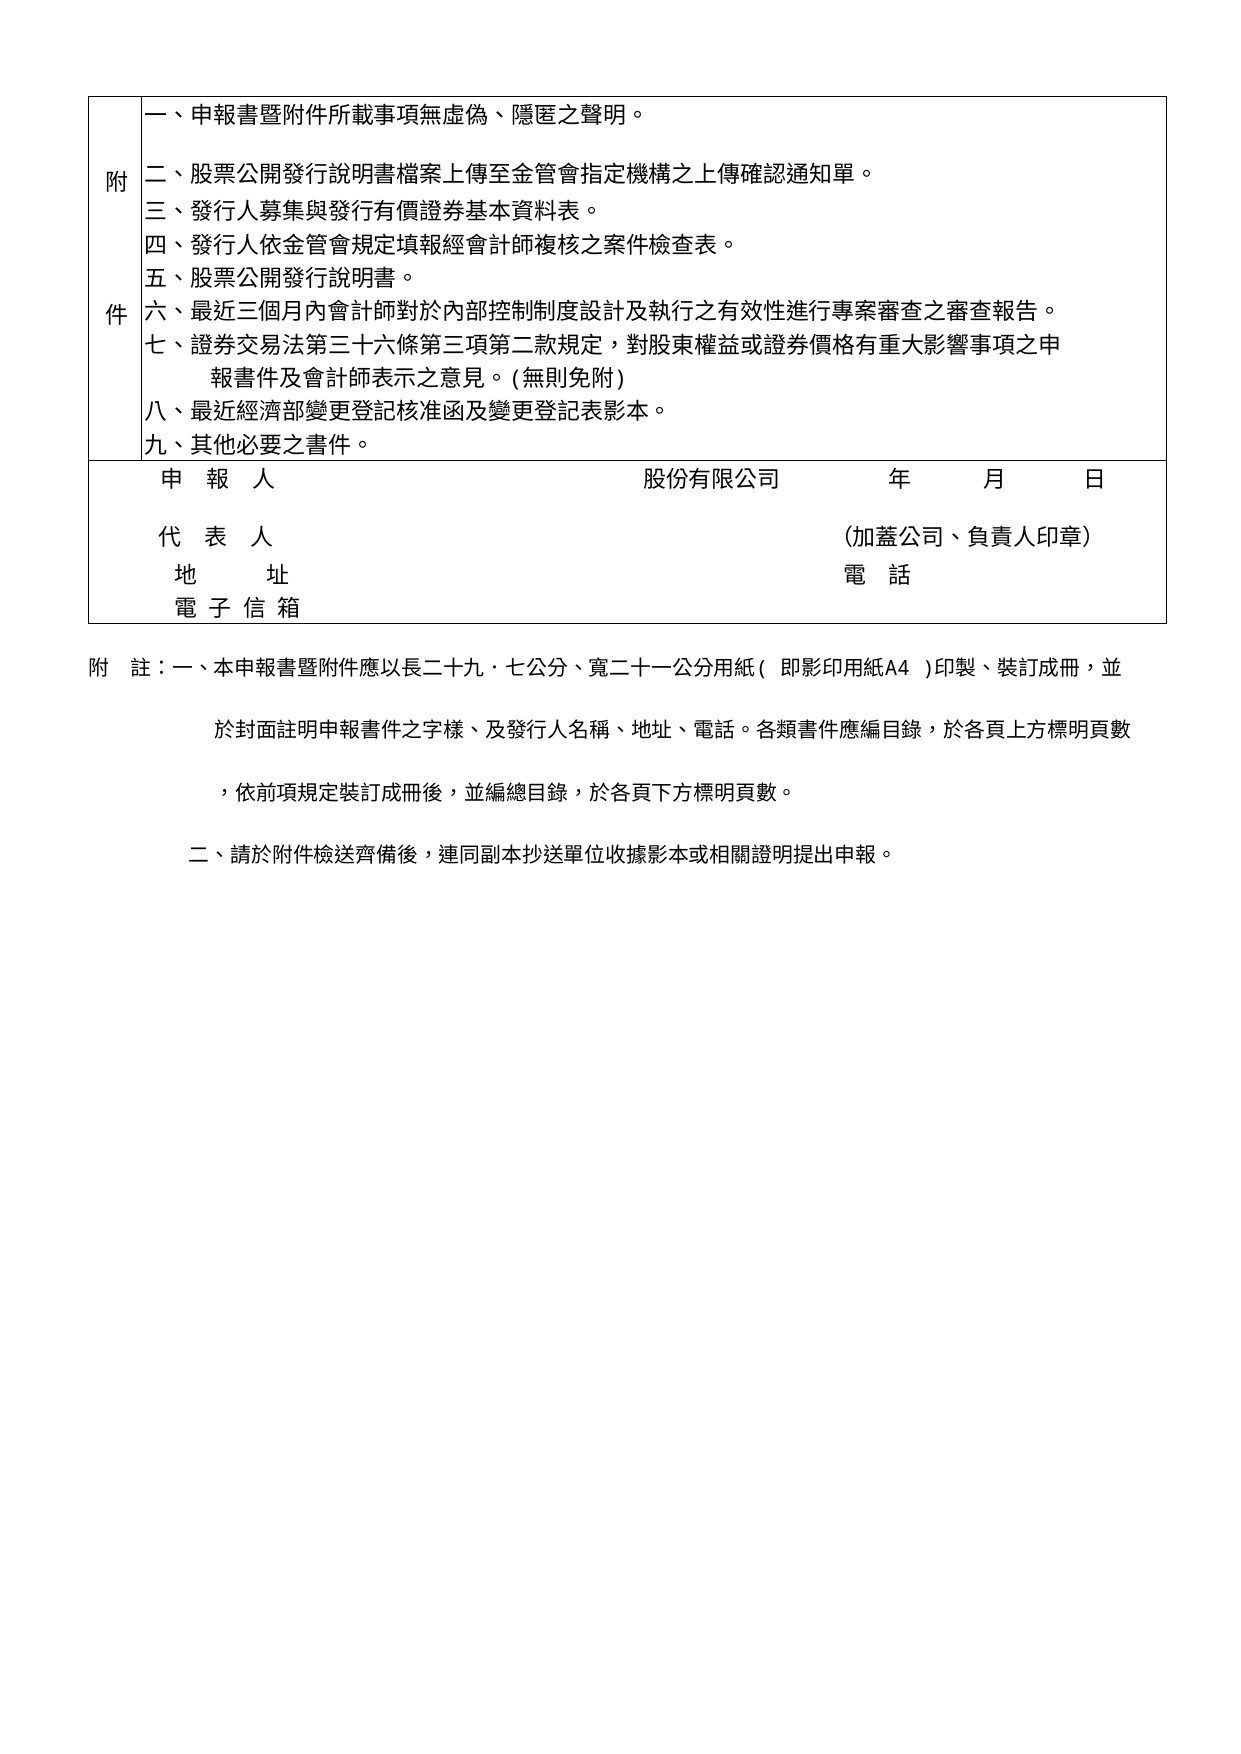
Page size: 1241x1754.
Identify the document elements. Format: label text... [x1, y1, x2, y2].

text 附 註：一、本申報書暨附件應以長二十九．七公分、寬二十一公分用紙( 即影印用紙A4 )印製、裝訂成冊，並於封面註明申報書件之字樣、及發行人名稱、地址、電話。各類書件應編目錄，於各頁上方標明頁數，依前項規定裝訂成冊後，並編總目錄，於各頁下方標明頁數。 [89, 624, 1137, 812]
table_cell 申 報 人 股份有限公司 年 月 日 代 表 人 （加蓋公司、負責人印章） 地 址 電 話 電 子 信 箱 [89, 461, 1166, 623]
text 二、請於附件檢送齊備後，連同副本抄送單位收據影本或相關證明提出申報。 [89, 812, 1137, 874]
table_cell 一、申報書暨附件所載事項無虛偽、隱匿之聲明。 二、股票公開發行說明書檔案上傳至金管會指定機構之上傳確認通知單。 三、發行人募集與發行有價證券基本資料表。 四、發行人依金管會規定填報經會計師複核之案件檢查表。 五、股票公開發行說明書。 六、最近三個月內會計師對於內部控制制度設計及執行之有效性進行專案審查之審查報告。 七、證券交易法第三十六條第三項第二款規定，對股東權益或證券價格有重大影響事項之申 報書件及會計師表示之意見。(無則免附) 八、最近經濟部變更登記核准函及變更登記表影本。 九、其他必要之書件。 [142, 97, 1166, 460]
table_cell 附 件 [89, 97, 141, 460]
